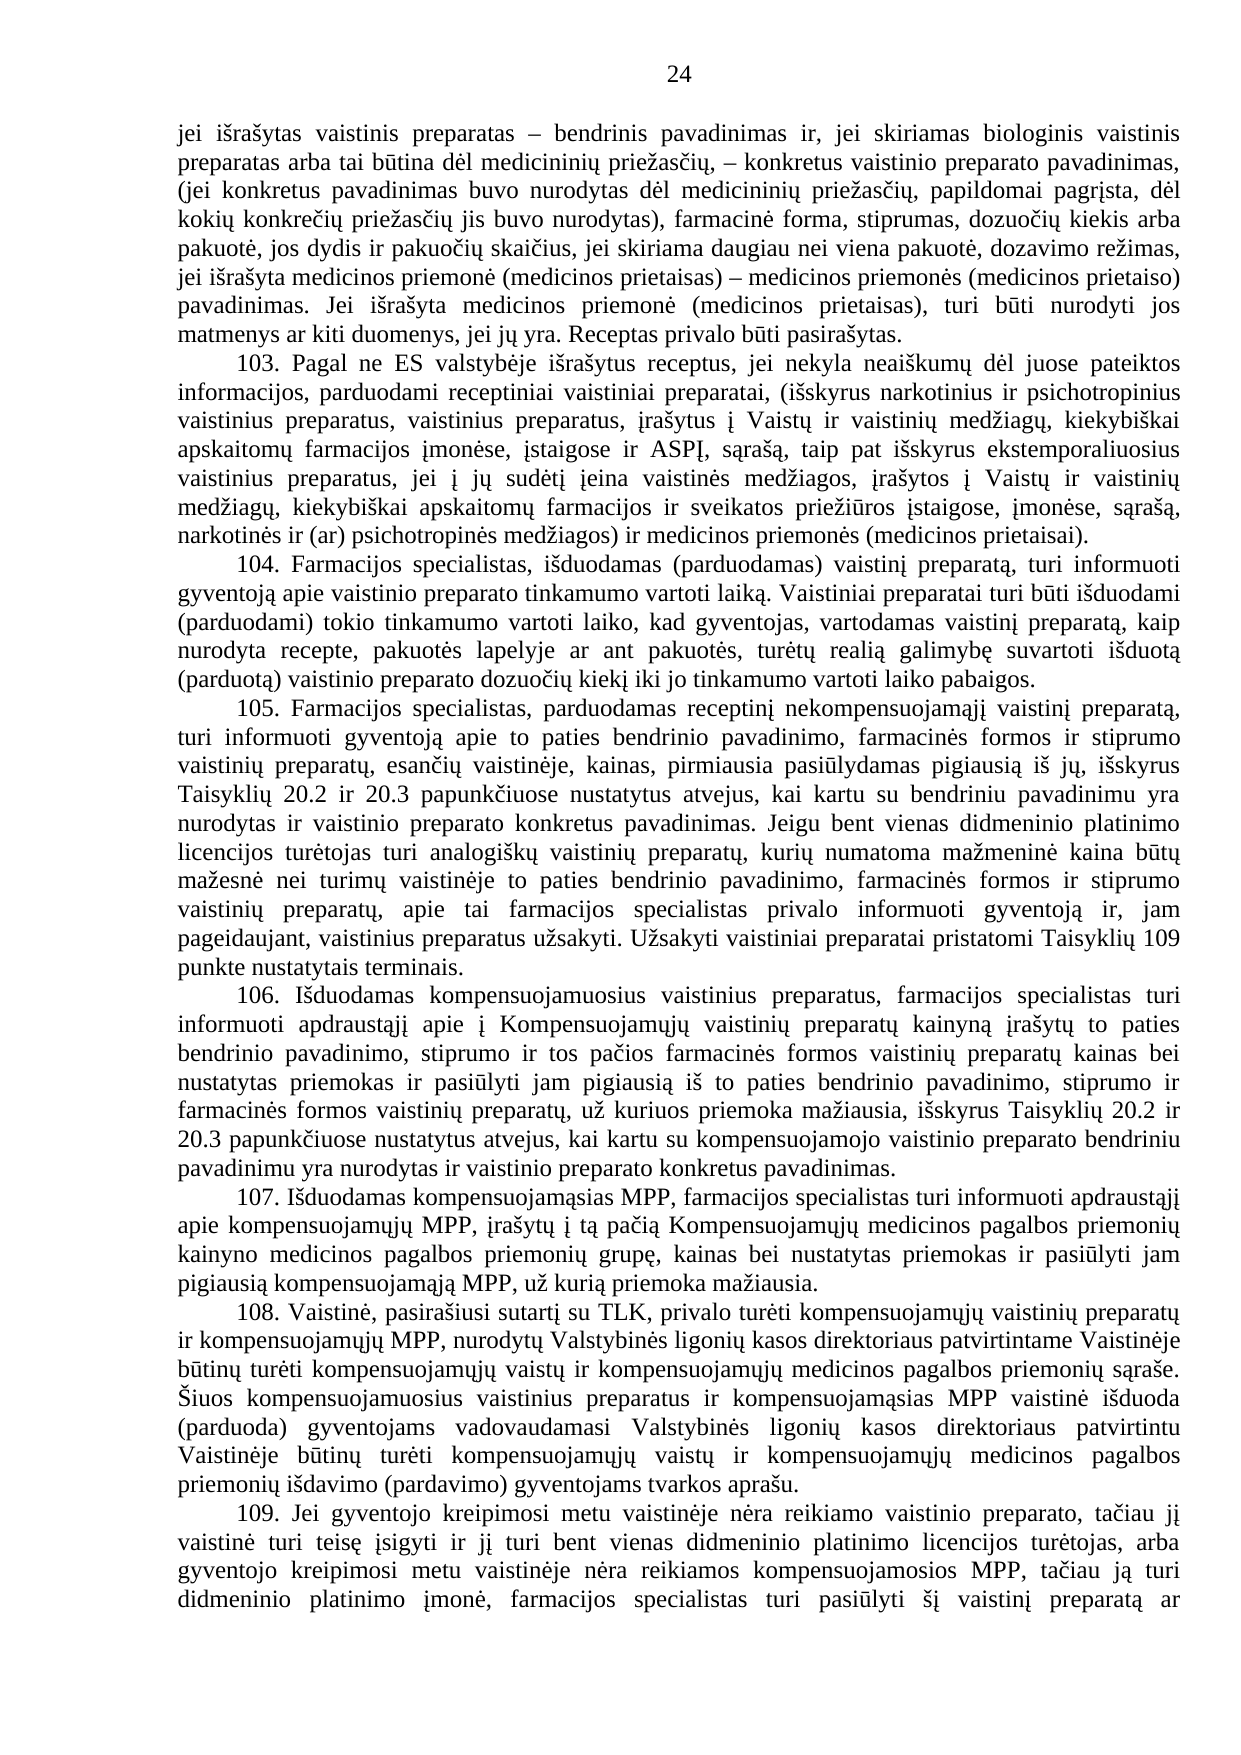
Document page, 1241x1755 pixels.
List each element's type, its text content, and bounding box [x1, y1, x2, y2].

text 109. Jei gyventojo kreipimosi metu vaistinėje nėra reikiamo vaistinio preparato, tačiau jį vaistinė turi teisę įsigyti ir jį turi bent vienas didmeninio platinimo licencijos turėtojas, arba gyventojo kreipimosi metu vaistinėje nėra reikiamos kompensuojamosios MPP, tačiau ją turi didmeninio platinimo įmonė, farmacijos specialistas turi pasiūlyti šį vaistinį preparatą ar [177, 1498, 1181, 1613]
text 103. Pagal ne ES valstybėje išrašytus receptus, jei nekyla neaiškumų dėl juose pateiktos informacijos, parduodami receptiniai vaistiniai preparatai, (išskyrus narkotinius ir psichotropinius vaistinius preparatus, vaistinius preparatus, įrašytus į Vaistų ir vaistinių medžiagų, kiekybiškai apskaitomų farmacijos įmonėse, įstaigose ir ASPĮ, sąrašą, taip pat išskyrus ekstemporaliuosius vaistinius preparatus, jei į jų sudėtį įeina vaistinės medžiagos, įrašytos į Vaistų ir vaistinių medžiagų, kiekybiškai apskaitomų farmacijos ir sveikatos priežiūros įstaigose, įmonėse, sąrašą, narkotinės ir (ar) psichotropinės medžiagos) ir medicinos priemonės (medicinos prietaisai). [177, 348, 1181, 549]
text 106. Išduodamas kompensuojamuosius vaistinius preparatus, farmacijos specialistas turi informuoti apdraustąjį apie į Kompensuojamųjų vaistinių preparatų kainyną įrašytų to paties bendrinio pavadinimo, stiprumo ir tos pačios farmacinės formos vaistinių preparatų kainas bei nustatytas priemokas ir pasiūlyti jam pigiausią iš to paties bendrinio pavadinimo, stiprumo ir farmacinės formos vaistinių preparatų, už kuriuos priemoka mažiausia, išskyrus Taisyklių 20.2 ir 20.3 papunkčiuose nustatytus atvejus, kai kartu su kompensuojamojo vaistinio preparato bendriniu pavadinimu yra nurodytas ir vaistinio preparato konkretus pavadinimas. [177, 981, 1181, 1182]
text jei išrašytas vaistinis preparatas – bendrinis pavadinimas ir, jei skiriamas biologinis vaistinis preparatas arba tai būtina dėl medicininių priežasčių, – konkretus vaistinio preparato pavadinimas, (jei konkretus pavadinimas buvo nurodytas dėl medicininių priežasčių, papildomai pagrįsta, dėl kokių konkrečių priežasčių jis buvo nurodytas), farmacinė forma, stiprumas, dozuočių kiekis arba pakuotė, jos dydis ir pakuočių skaičius, jei skiriama daugiau nei viena pakuotė, dozavimo režimas, jei išrašyta medicinos priemonė (medicinos prietaisas) – medicinos priemonės (medicinos prietaiso) pavadinimas. Jei išrašyta medicinos priemonė (medicinos prietaisas), turi būti nurodyti jos matmenys ar kiti duomenys, jei jų yra. Receptas privalo būti pasirašytas. [177, 118, 1181, 348]
text 105. Farmacijos specialistas, parduodamas receptinį nekompensuojamąjį vaistinį preparatą, turi informuoti gyventoją apie to paties bendrinio pavadinimo, farmacinės formos ir stiprumo vaistinių preparatų, esančių vaistinėje, kainas, pirmiausia pasiūlydamas pigiausią iš jų, išskyrus Taisyklių 20.2 ir 20.3 papunkčiuose nustatytus atvejus, kai kartu su bendriniu pavadinimu yra nurodytas ir vaistinio preparato konkretus pavadinimas. Jeigu bent vienas didmeninio platinimo licencijos turėtojas turi analogiškų vaistinių preparatų, kurių numatoma mažmeninė kaina būtų mažesnė nei turimų vaistinėje to paties bendrinio pavadinimo, farmacinės formos ir stiprumo vaistinių preparatų, apie tai farmacijos specialistas privalo informuoti gyventoją ir, jam pageidaujant, vaistinius preparatus užsakyti. Užsakyti vaistiniai preparatai pristatomi Taisyklių 109 punkte nustatytais terminais. [177, 693, 1181, 981]
text 107. Išduodamas kompensuojamąsias MPP, farmacijos specialistas turi informuoti apdraustąjį apie kompensuojamųjų MPP, įrašytų į tą pačią Kompensuojamųjų medicinos pagalbos priemonių kainyno medicinos pagalbos priemonių grupę, kainas bei nustatytas priemokas ir pasiūlyti jam pigiausią kompensuojamąją MPP, už kurią priemoka mažiausia. [177, 1182, 1181, 1297]
text 108. Vaistinė, pasirašiusi sutartį su TLK, privalo turėti kompensuojamųjų vaistinių preparatų ir kompensuojamųjų MPP, nurodytų Valstybinės ligonių kasos direktoriaus patvirtintame Vaistinėje būtinų turėti kompensuojamųjų vaistų ir kompensuojamųjų medicinos pagalbos priemonių sąraše. Šiuos kompensuojamuosius vaistinius preparatus ir kompensuojamąsias MPP vaistinė išduoda (parduoda) gyventojams vadovaudamasi Valstybinės ligonių kasos direktoriaus patvirtintu Vaistinėje būtinų turėti kompensuojamųjų vaistų ir kompensuojamųjų medicinos pagalbos priemonių išdavimo (pardavimo) gyventojams tvarkos aprašu. [177, 1297, 1181, 1498]
text 104. Farmacijos specialistas, išduodamas (parduodamas) vaistinį preparatą, turi informuoti gyventoją apie vaistinio preparato tinkamumo vartoti laiką. Vaistiniai preparatai turi būti išduodami (parduodami) tokio tinkamumo vartoti laiko, kad gyventojas, vartodamas vaistinį preparatą, kaip nurodyta recepte, pakuotės lapelyje ar ant pakuotės, turėtų realią galimybę suvartoti išduotą (parduotą) vaistinio preparato dozuočių kiekį iki jo tinkamumo vartoti laiko pabaigos. [177, 549, 1181, 693]
